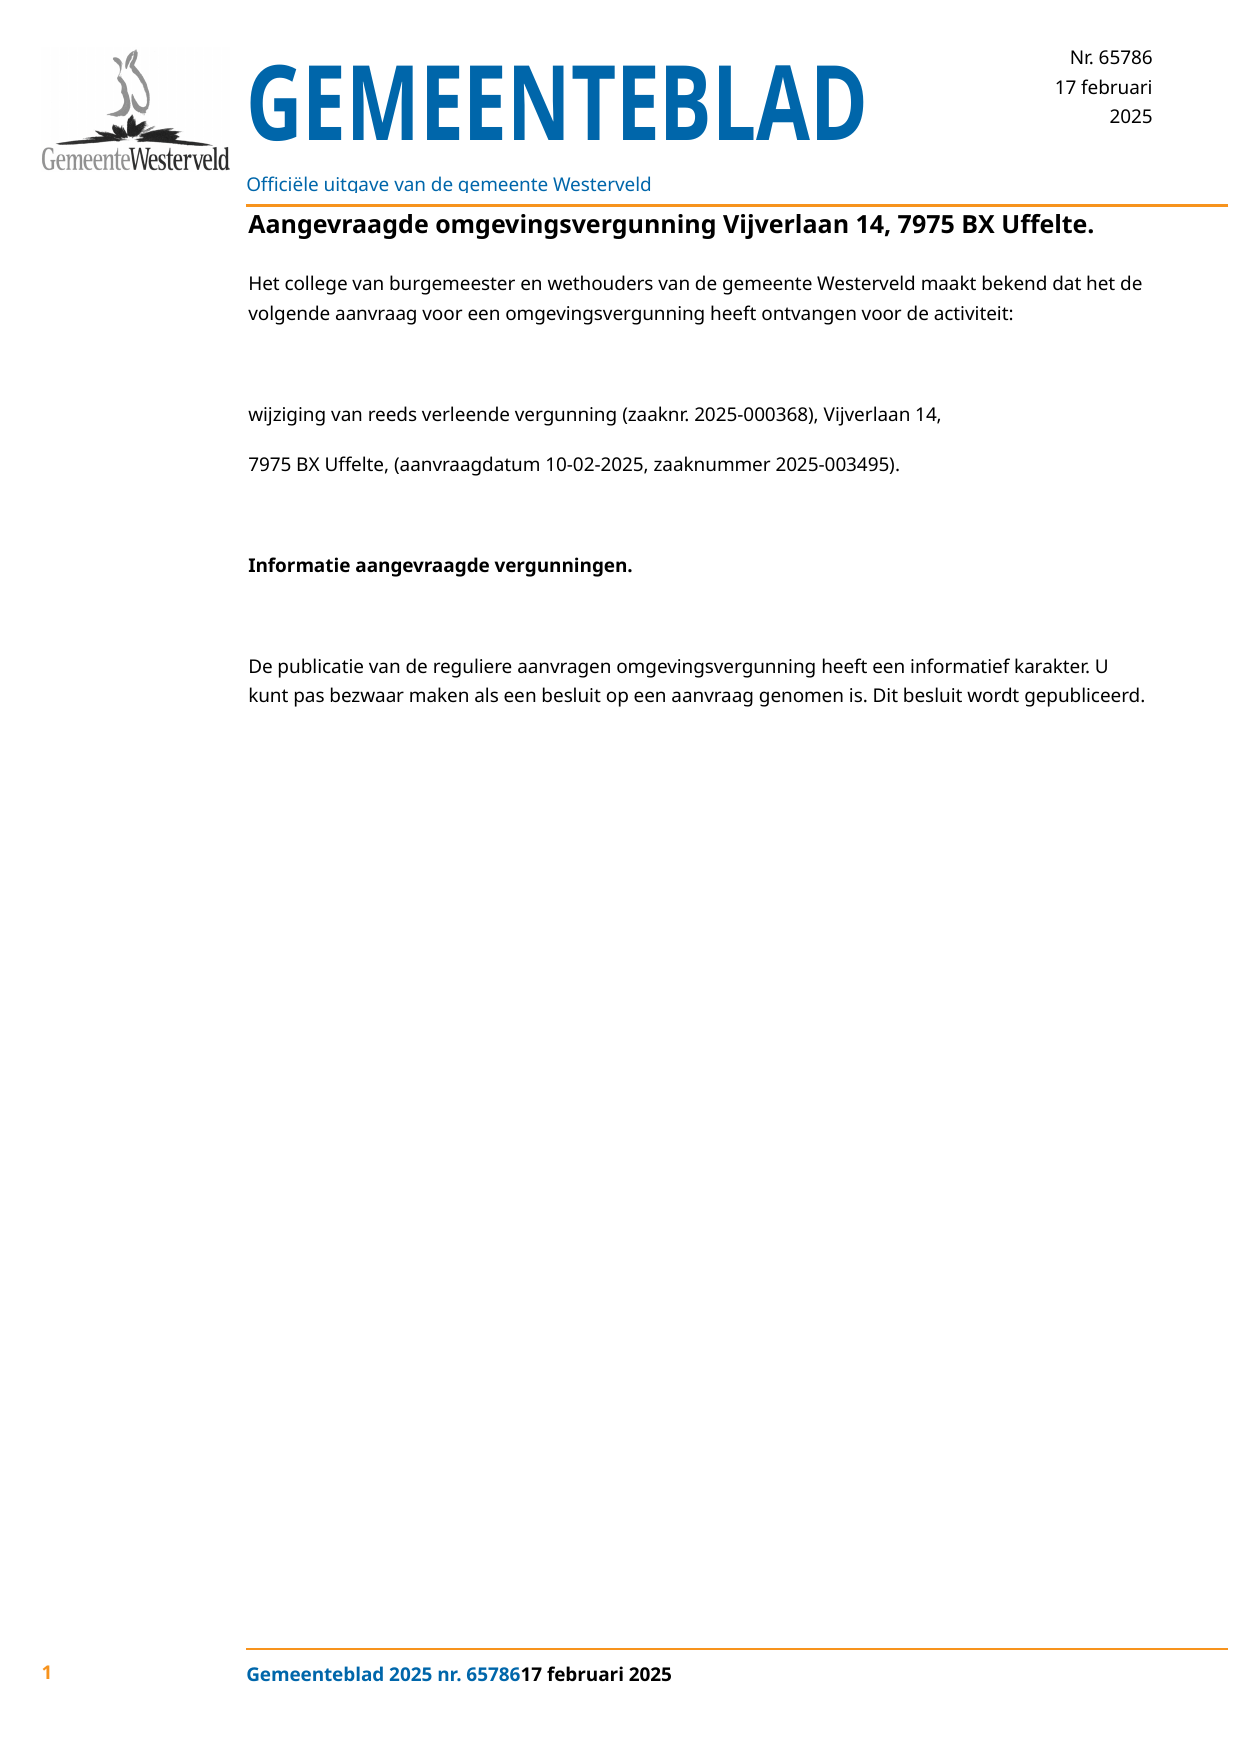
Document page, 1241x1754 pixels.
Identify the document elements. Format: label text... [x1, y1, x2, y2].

text Het college van burgemeester en wethouders van de gemeente Westerveld maakt bekend dat het de volgende aanvraag voor een omgevingsvergunning heeft ontvangen voor de activiteit: [248, 270, 1152, 326]
text wijziging van reeds verleende vergunning (zaaknr. 2025-000368), Vijverlaan 14, [248, 401, 1152, 426]
text 7975 BX Uffelte, (aanvraagdatum 10-02-2025, zaaknummer 2025-003495). [248, 451, 1152, 477]
picture [41, 47, 231, 172]
text De publicatie van de reguliere aanvragen omgevingsvergunning heeft een informatief karakter. U kunt pas bezwaar maken als een besluit op een aanvraag genomen is. Dit besluit wordt gepubliceerd. [248, 653, 1152, 708]
text Aangevraagde omgevingsvergunning Vijverlaan 14, 7975 BX Uffelte. [248, 207, 1152, 241]
text Informatie aangevraagde vergunningen. [248, 552, 1152, 578]
